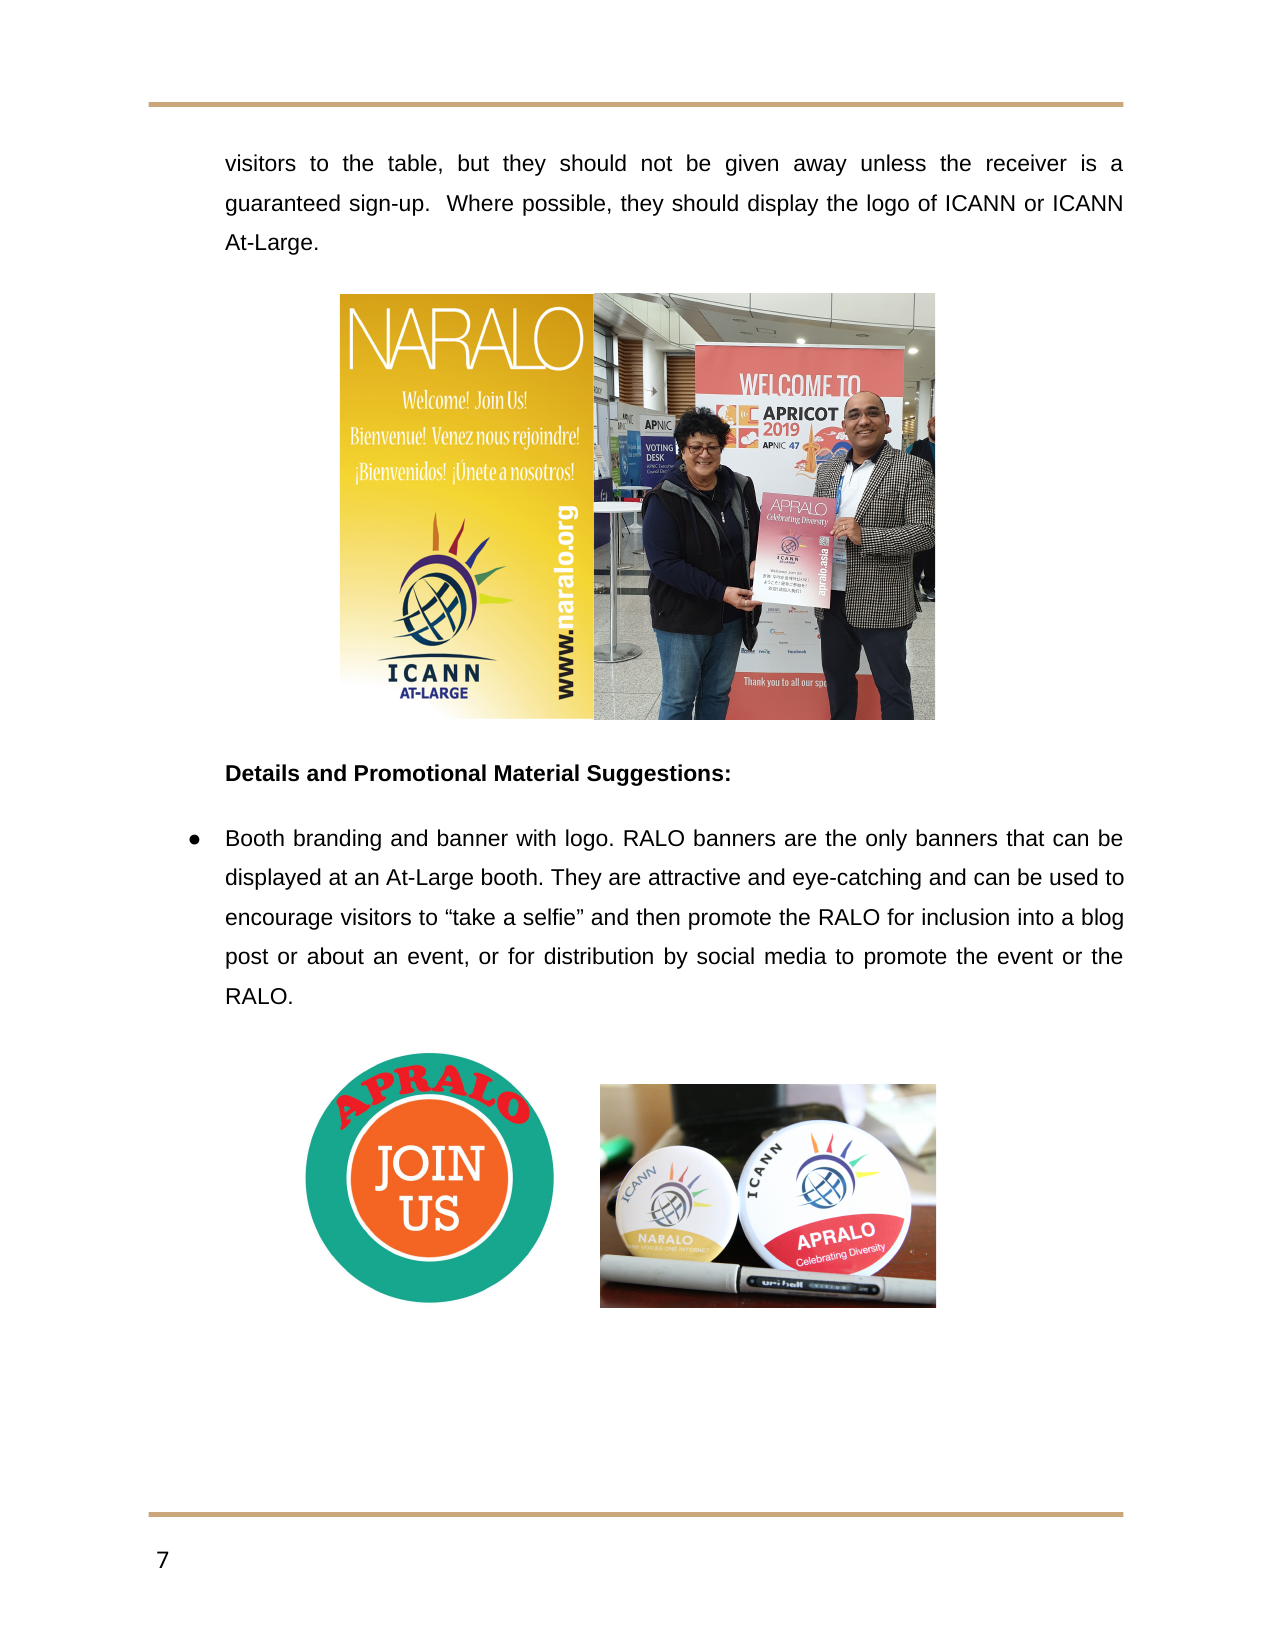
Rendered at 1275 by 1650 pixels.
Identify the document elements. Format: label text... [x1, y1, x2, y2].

text Details and Promotional Material Suggestions: [225, 760, 1125, 787]
picture [300, 1047, 559, 1308]
picture [148, 102, 1124, 107]
picture [148, 1512, 1124, 1517]
text visitors to the table, but they should not be given away unless the receiver is a guaranteed sign-up. Where possible, they should display the logo of ICANN or ICANN At-Large. [225, 150, 1125, 255]
picture [600, 1084, 937, 1308]
picture [339, 293, 936, 720]
list Booth branding and banner with logo. RALO banners are the only banners that can be displayed at an At-Large booth. They are attractive and eye-catching and can be used to encourage visitors to “take a selfie” and then promote the RALO for inclusion into a blog post or about an event, or for distribution by social media to promote the event or the RALO. [187, 825, 1125, 1009]
